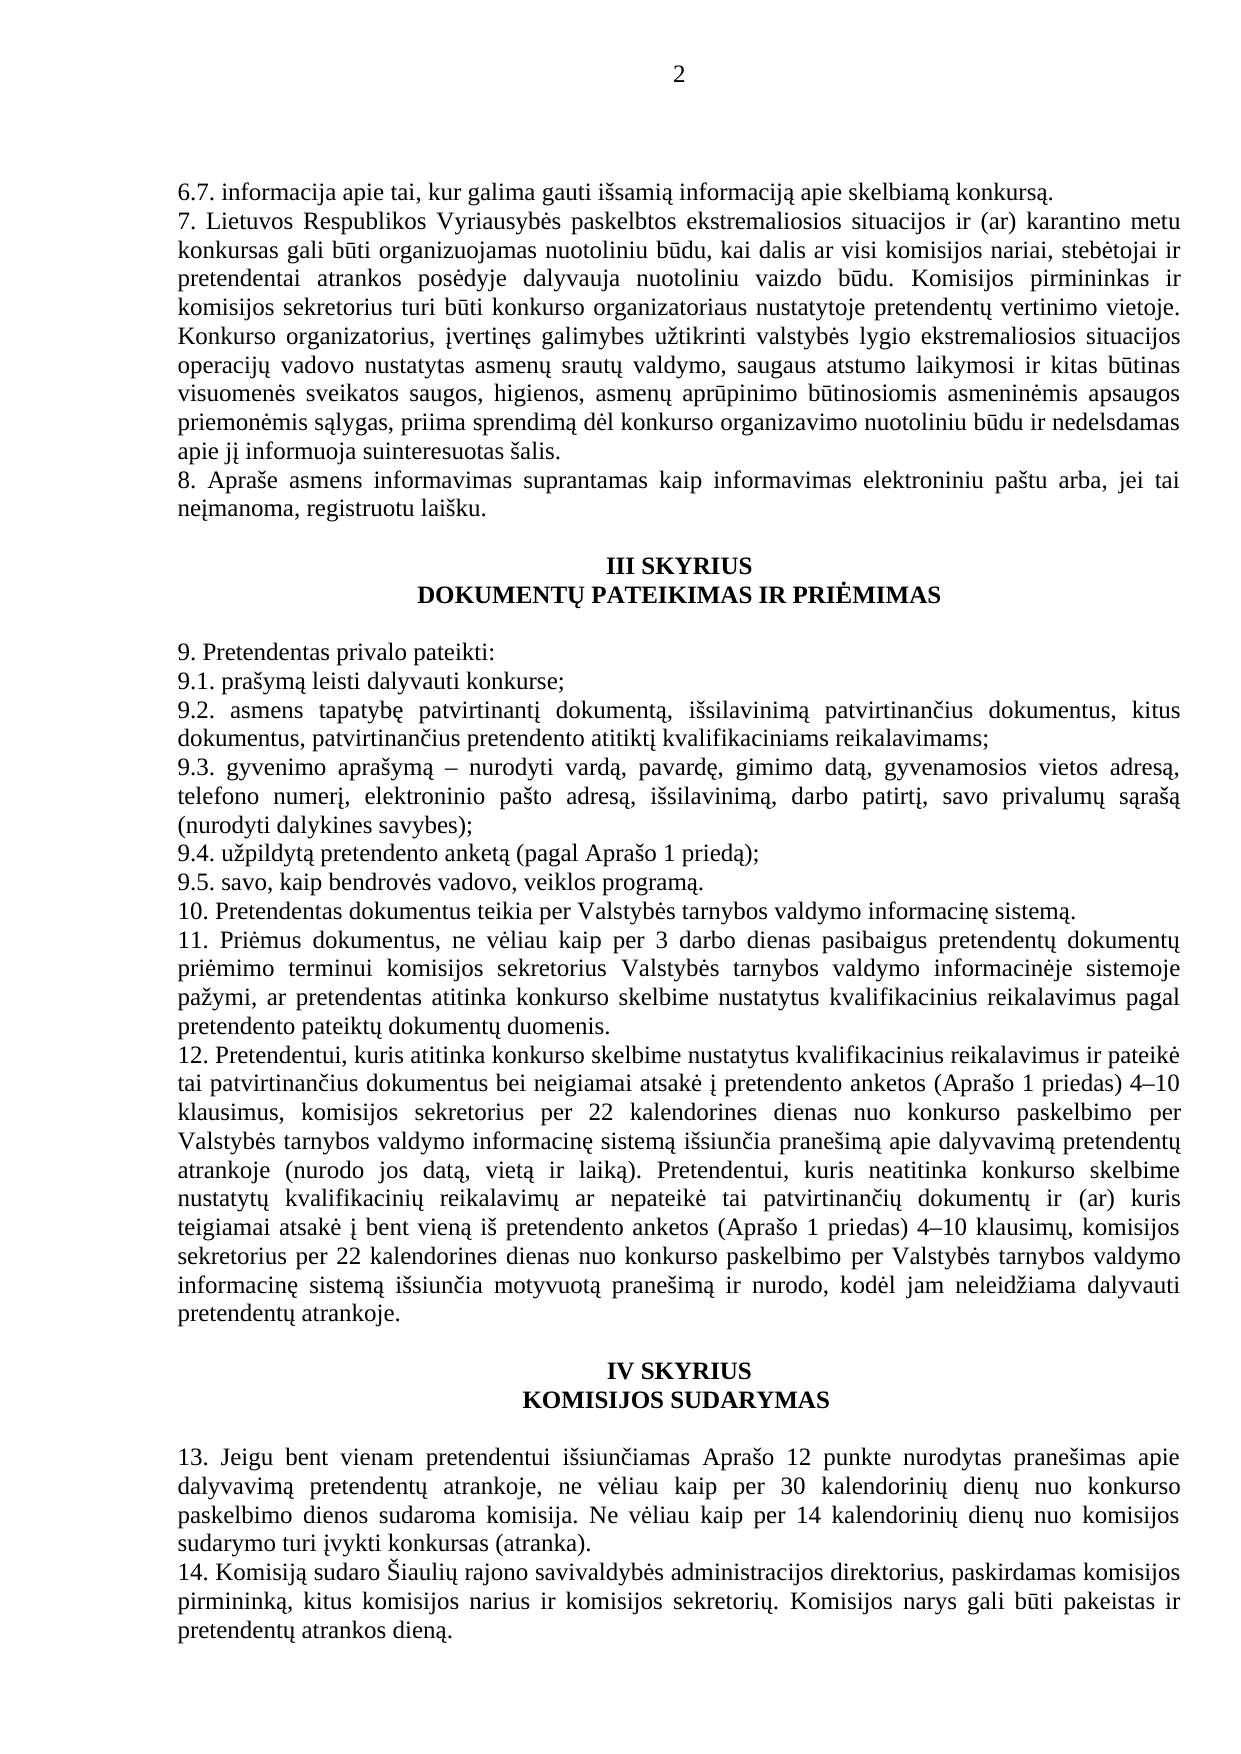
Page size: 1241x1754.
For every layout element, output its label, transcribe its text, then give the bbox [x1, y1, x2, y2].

text III SKYRIUS [177, 551, 1181, 580]
text 11. Priėmus dokumentus, ne vėliau kaip per 3 darbo dienas pasibaigus pretendentų dokumentų priėmimo terminui komisijos sekretorius Valstybės tarnybos valdymo informacinėje sistemoje pažymi, ar pretendentas atitinka konkurso skelbime nustatytus kvalifikacinius reikalavimus pagal pretendento pateiktų dokumentų duomenis. [177, 925, 1181, 1040]
text 9.1. prašymą leisti dalyvauti konkurse; [177, 666, 1181, 695]
text 9.3. gyvenimo aprašymą – nurodyti vardą, pavardę, gimimo datą, gyvenamosios vietos adresą, telefono numerį, elektroninio pašto adresą, išsilavinimą, darbo patirtį, savo privalumų sąrašą (nurodyti dalykines savybes); [177, 752, 1181, 838]
text 9.2. asmens tapatybę patvirtinantį dokumentą, išsilavinimą patvirtinančius dokumentus, kitus dokumentus, patvirtinančius pretendento atitiktį kvalifikaciniams reikalavimams; [177, 695, 1181, 752]
text DOKUMENTŲ PATEIKIMAS IR PRIĖMIMAS [177, 580, 1181, 608]
text 14. Komisiją sudaro Šiaulių rajono savivaldybės administracijos direktorius, paskirdamas komisijos pirmininką, kitus komisijos narius ir komisijos sekretorių. Komisijos narys gali būti pakeistas ir pretendentų atrankos dieną. [177, 1557, 1181, 1643]
text 10. Pretendentas dokumentus teikia per Valstybės tarnybos valdymo informacinę sistemą. [177, 896, 1181, 925]
text IV SKYRIUS [177, 1356, 1181, 1385]
text 9.5. savo, kaip bendrovės vadovo, veiklos programą. [177, 867, 1181, 896]
text KOMISIJOS SUDARYMAS [177, 1385, 1181, 1413]
text 13. Jeigu bent vienam pretendentui išsiunčiamas Aprašo 12 punkte nurodytas pranešimas apie dalyvavimą pretendentų atrankoje, ne vėliau kaip per 30 kalendorinių dienų nuo konkurso paskelbimo dienos sudaroma komisija. Ne vėliau kaip per 14 kalendorinių dienų nuo komisijos sudarymo turi įvykti konkursas (atranka). [177, 1442, 1181, 1557]
text 9.4. užpildytą pretendento anketą (pagal Aprašo 1 priedą); [177, 838, 1181, 867]
text 9. Pretendentas privalo pateikti: [177, 637, 1181, 666]
text 7. Lietuvos Respublikos Vyriausybės paskelbtos ekstremaliosios situacijos ir (ar) karantino metu konkursas gali būti organizuojamas nuotoliniu būdu, kai dalis ar visi komisijos nariai, stebėtojai ir pretendentai atrankos posėdyje dalyvauja nuotoliniu vaizdo būdu. Komisijos pirmininkas ir komisijos sekretorius turi būti konkurso organizatoriaus nustatytoje pretendentų vertinimo vietoje. Konkurso organizatorius, įvertinęs galimybes užtikrinti valstybės lygio ekstremaliosios situacijos operacijų vadovo nustatytas asmenų srautų valdymo, saugaus atstumo laikymosi ir kitas būtinas visuomenės sveikatos saugos, higienos, asmenų aprūpinimo būtinosiomis asmeninėmis apsaugos priemonėmis sąlygas, priima sprendimą dėl konkurso organizavimo nuotoliniu būdu ir nedelsdamas apie jį informuoja suinteresuotas šalis. [177, 206, 1181, 465]
text 12. Pretendentui, kuris atitinka konkurso skelbime nustatytus kvalifikacinius reikalavimus ir pateikė tai patvirtinančius dokumentus bei neigiamai atsakė į pretendento anketos (Aprašo 1 priedas) 4–10 klausimus, komisijos sekretorius per 22 kalendorines dienas nuo konkurso paskelbimo per Valstybės tarnybos valdymo informacinę sistemą išsiunčia pranešimą apie dalyvavimą pretendentų atrankoje (nurodo jos datą, vietą ir laiką). Pretendentui, kuris neatitinka konkurso skelbime nustatytų kvalifikacinių reikalavimų ar nepateikė tai patvirtinančių dokumentų ir (ar) kuris teigiamai atsakė į bent vieną iš pretendento anketos (Aprašo 1 priedas) 4–10 klausimų, komisijos sekretorius per 22 kalendorines dienas nuo konkurso paskelbimo per Valstybės tarnybos valdymo informacinę sistemą išsiunčia motyvuotą pranešimą ir nurodo, kodėl jam neleidžiama dalyvauti pretendentų atrankoje. [177, 1040, 1181, 1327]
text 8. Apraše asmens informavimas suprantamas kaip informavimas elektroniniu paštu arba, jei tai neįmanoma, registruotu laišku. [177, 465, 1181, 522]
text 6.7. informacija apie tai, kur galima gauti išsamią informaciją apie skelbiamą konkursą. [177, 177, 1181, 206]
